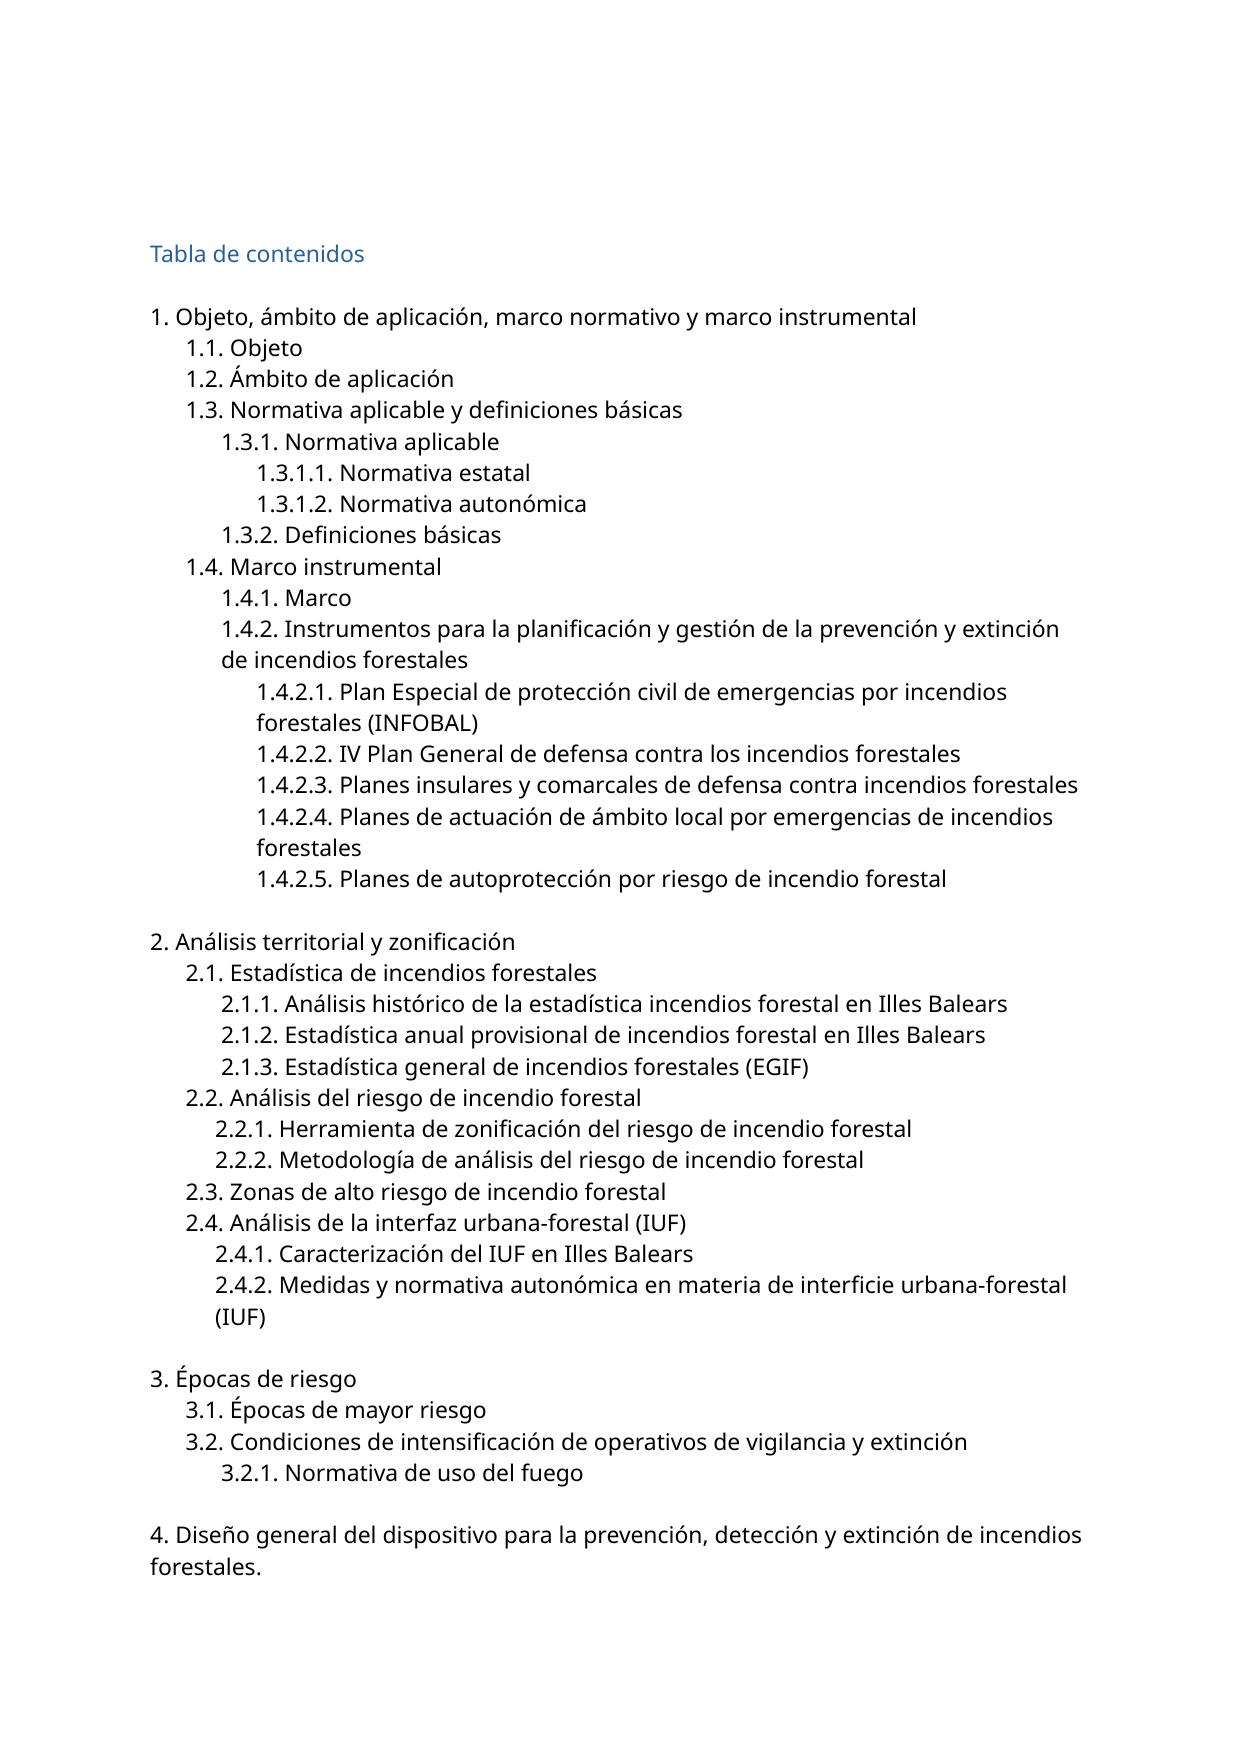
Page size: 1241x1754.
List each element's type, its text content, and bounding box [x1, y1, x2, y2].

text 2.1.1. Análisis histórico de la estadística incendios forestal en Illes Balears [221, 988, 1090, 1019]
text 2.1.3. Estadística general de incendios forestales (EGIF) [221, 1050, 1090, 1082]
text 2.1. Estadística de incendios forestales [185, 957, 1090, 988]
text 1.4.2.3. Planes insulares y comarcales de defensa contra incendios forestales [256, 769, 1090, 800]
text 1.3.2. Definiciones básicas [221, 519, 1090, 550]
text 1.4.2.4. Planes de actuación de ámbito local por emergencias de incendios forestales [256, 800, 1090, 863]
text 3.1. Épocas de mayor riesgo [150, 1394, 1090, 1425]
text 2.2.2. Metodología de análisis del riesgo de incendio forestal [215, 1144, 1090, 1175]
text 1.4.1. Marco [221, 582, 1090, 613]
text 2.3. Zonas de alto riesgo de incendio forestal [185, 1175, 1090, 1207]
text 1.4.2.2. IV Plan General de defensa contra los incendios forestales [256, 738, 1090, 769]
text 2.2. Análisis del riesgo de incendio forestal [185, 1082, 1090, 1113]
text Tabla de contenidos [150, 238, 1090, 269]
text 3.2. Condiciones de intensificación de operativos de vigilancia y extinción [150, 1425, 1090, 1457]
text 1.1. Objeto [185, 332, 1090, 363]
text 1.4.2. Instrumentos para la planificación y gestión de la prevención y extinción de incendios forestales [221, 613, 1090, 675]
text 1.2. Ámbito de aplicación [185, 363, 1090, 394]
text 2.4. Análisis de la interfaz urbana-forestal (IUF) [185, 1207, 1090, 1238]
text 1.4.2.5. Planes de autoprotección por riesgo de incendio forestal [256, 863, 1090, 894]
text 1.4. Marco instrumental [185, 550, 1090, 582]
text 3.2.1. Normativa de uso del fuego [221, 1457, 1090, 1488]
text 4. Diseño general del dispositivo para la prevención, detección y extinción de incendios forestales. [150, 1519, 1090, 1582]
text 2. Análisis territorial y zonificación [150, 925, 1090, 957]
text 1.3.1. Normativa aplicable [221, 425, 1090, 457]
text 1.3. Normativa aplicable y definiciones básicas [185, 394, 1090, 425]
text 1.3.1.2. Normativa autonómica [256, 488, 1090, 519]
text 1.3.1.1. Normativa estatal [256, 457, 1090, 488]
text 2.4.2. Medidas y normativa autonómica en materia de interficie urbana-forestal (IUF) [215, 1269, 1090, 1332]
text 1.4.2.1. Plan Especial de protección civil de emergencias por incendios forestales (INFOBAL) [256, 675, 1090, 738]
text 1. Objeto, ámbito de aplicación, marco normativo y marco instrumental [150, 300, 1090, 332]
text 3. Épocas de riesgo [150, 1363, 1090, 1394]
text 2.4.1. Caracterización del IUF en Illes Balears [215, 1238, 1090, 1269]
text 2.2.1. Herramienta de zonificación del riesgo de incendio forestal [215, 1113, 1090, 1144]
text 2.1.2. Estadística anual provisional de incendios forestal en Illes Balears [221, 1019, 1090, 1050]
